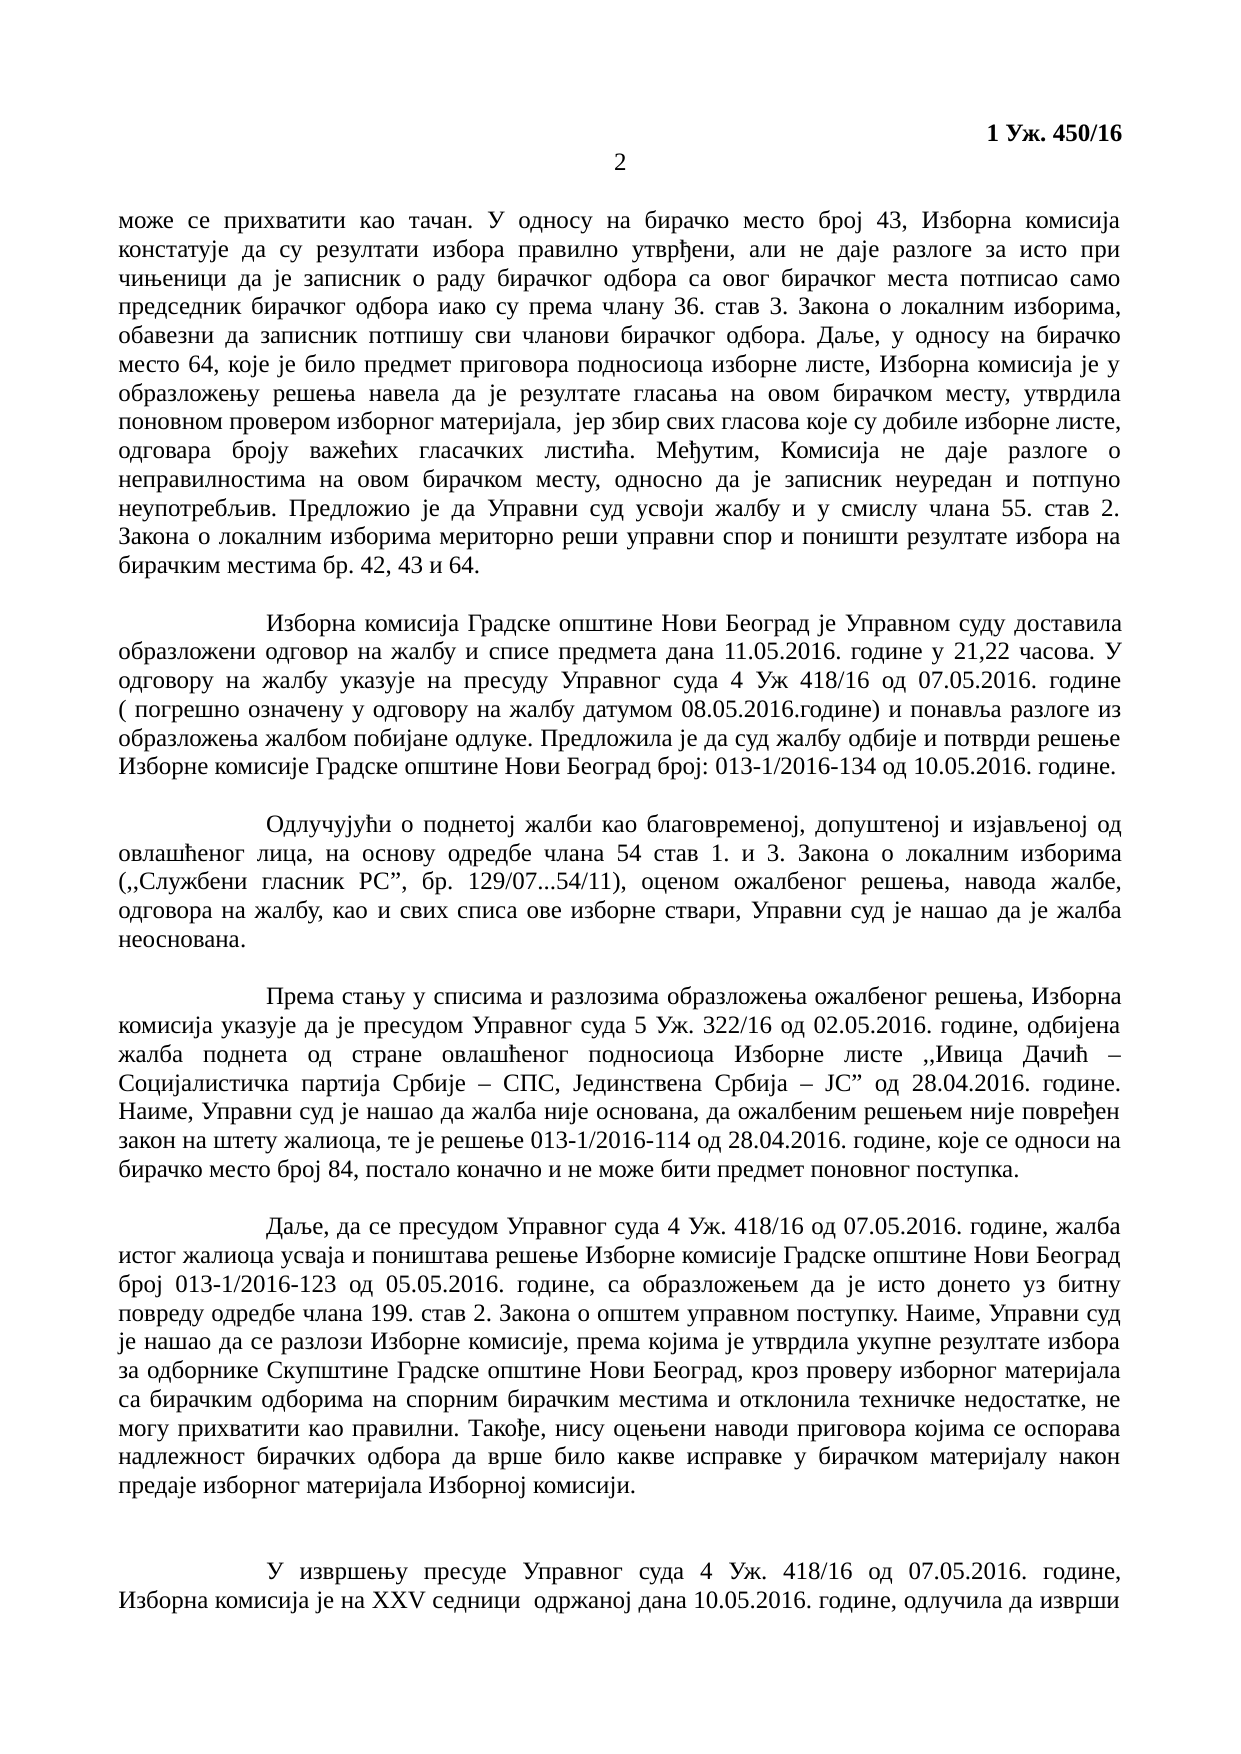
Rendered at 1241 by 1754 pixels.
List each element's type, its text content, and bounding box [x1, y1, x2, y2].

text Изборна комисија Градске општине Нови Београд је Управном суду доставила образложени одговор на жалбу и списе предмета дана 11.05.2016. године у 21,22 часова. У одговору на жалбу указује на пресуду Управног суда 4 Уж 418/16 од 07.05.2016. године ( погрешно означену у одговору на жалбу датумом 08.05.2016.године) и понавља разлоге из образложења жалбом побијане одлуке. Предложила је да суд жалбу одбије и потврди решење Изборне комисије Градске општине Нови Београд број: 013-1/2016-134 од 10.05.2016. године. [118, 608, 1122, 780]
text У извршењу пресуде Управног суда 4 Уж. 418/16 од 07.05.2016. године, Изборна комисија је на XXV седници одржаној дана 10.05.2016. године, одлучила да изврши [118, 1556, 1122, 1614]
text може се прихватити као тачан. У односу на бирачко место број 43, Изборна комисија констатује да су резултати избора правилно утврђени, али не даје разлоге за исто при чињеници да је записник о раду бирачког одбора са овог бирачког места потписао само председник бирачког одбора иако су према члану 36. став 3. Закона о локалним изборима, обавезни да записник потпишу сви чланови бирачког одбора. Даље, у односу на бирачко место 64, које је било предмет приговора подносиоца изборне листе, Изборна комисија је у образложењу решења навела да је резултате гласања на овом бирачком месту, утврдила поновном провером изборног материјала, јер збир свих гласова које су добиле изборне листе, одговара броју важећих гласачких листића. Међутим, Комисија не даје разлоге о неправилностима на овом бирачком месту, односно да је записник неуредан и потпуно неупотребљив. Предложио је да Управни суд усвоји жалбу и у смислу члана 55. став 2. Закона о локалним изборима мериторно реши управни спор и поништи резултате избора на бирачким местима бр. 42, 43 и 64. [118, 205, 1122, 579]
text Даље, да се пресудом Управног суда 4 Уж. 418/16 од 07.05.2016. године, жалба истог жалиоца усваја и поништава решење Изборне комисије Градске општине Нови Београд број 013-1/2016-123 од 05.05.2016. године, са образложењем да је исто донето уз битну повреду одредбе члана 199. став 2. Закона о општем управном поступку. Наиме, Управни суд је нашао да се разлози Изборне комисије, према којима је утврдила укупне резултате избора за одборнике Скупштине Градске општине Нови Београд, кроз проверу изборног материјала са бирачким одборима на спорним бирачким местима и отклонила техничке недостатке, не могу прихватити као правилни. Такође, нису оцењени наводи приговора којима се оспорава надлежност бирачких одбора да врше било какве исправке у бирачком материјалу након предаје изборног материјала Изборној комисији. [118, 1211, 1122, 1499]
text Одлучујући о поднетој жалби као благовременој, допуштеној и изјављеној од овлашћеног лица, на основу одредбе члана 54 став 1. и 3. Закона о локалним изборима (,,Службени гласник РС”, бр. 129/07...54/11), оценом ожалбеног решења, навода жалбе, одговора на жалбу, као и свих списа ове изборне ствари, Управни суд је нашао да је жалба неоснована. [118, 809, 1122, 953]
text Према стању у списима и разлозима образложења ожалбеног решења, Изборна комисија указује да је пресудом Управног суда 5 Уж. 322/16 од 02.05.2016. године, одбијена жалба поднета од стране овлашћеног подносиоца Изборне листе ,,Ивица Дачић – Социјалистичка партија Србије – СПС, Јединствена Србија – ЈС” од 28.04.2016. године. Наиме, Управни суд је нашао да жалба није основана, да ожалбеним решењем није повређен закон на штету жалиоца, те је решење 013-1/2016-114 од 28.04.2016. године, које се односи на бирачко место број 84, постало коначно и не може бити предмет поновног поступка. [118, 981, 1122, 1183]
